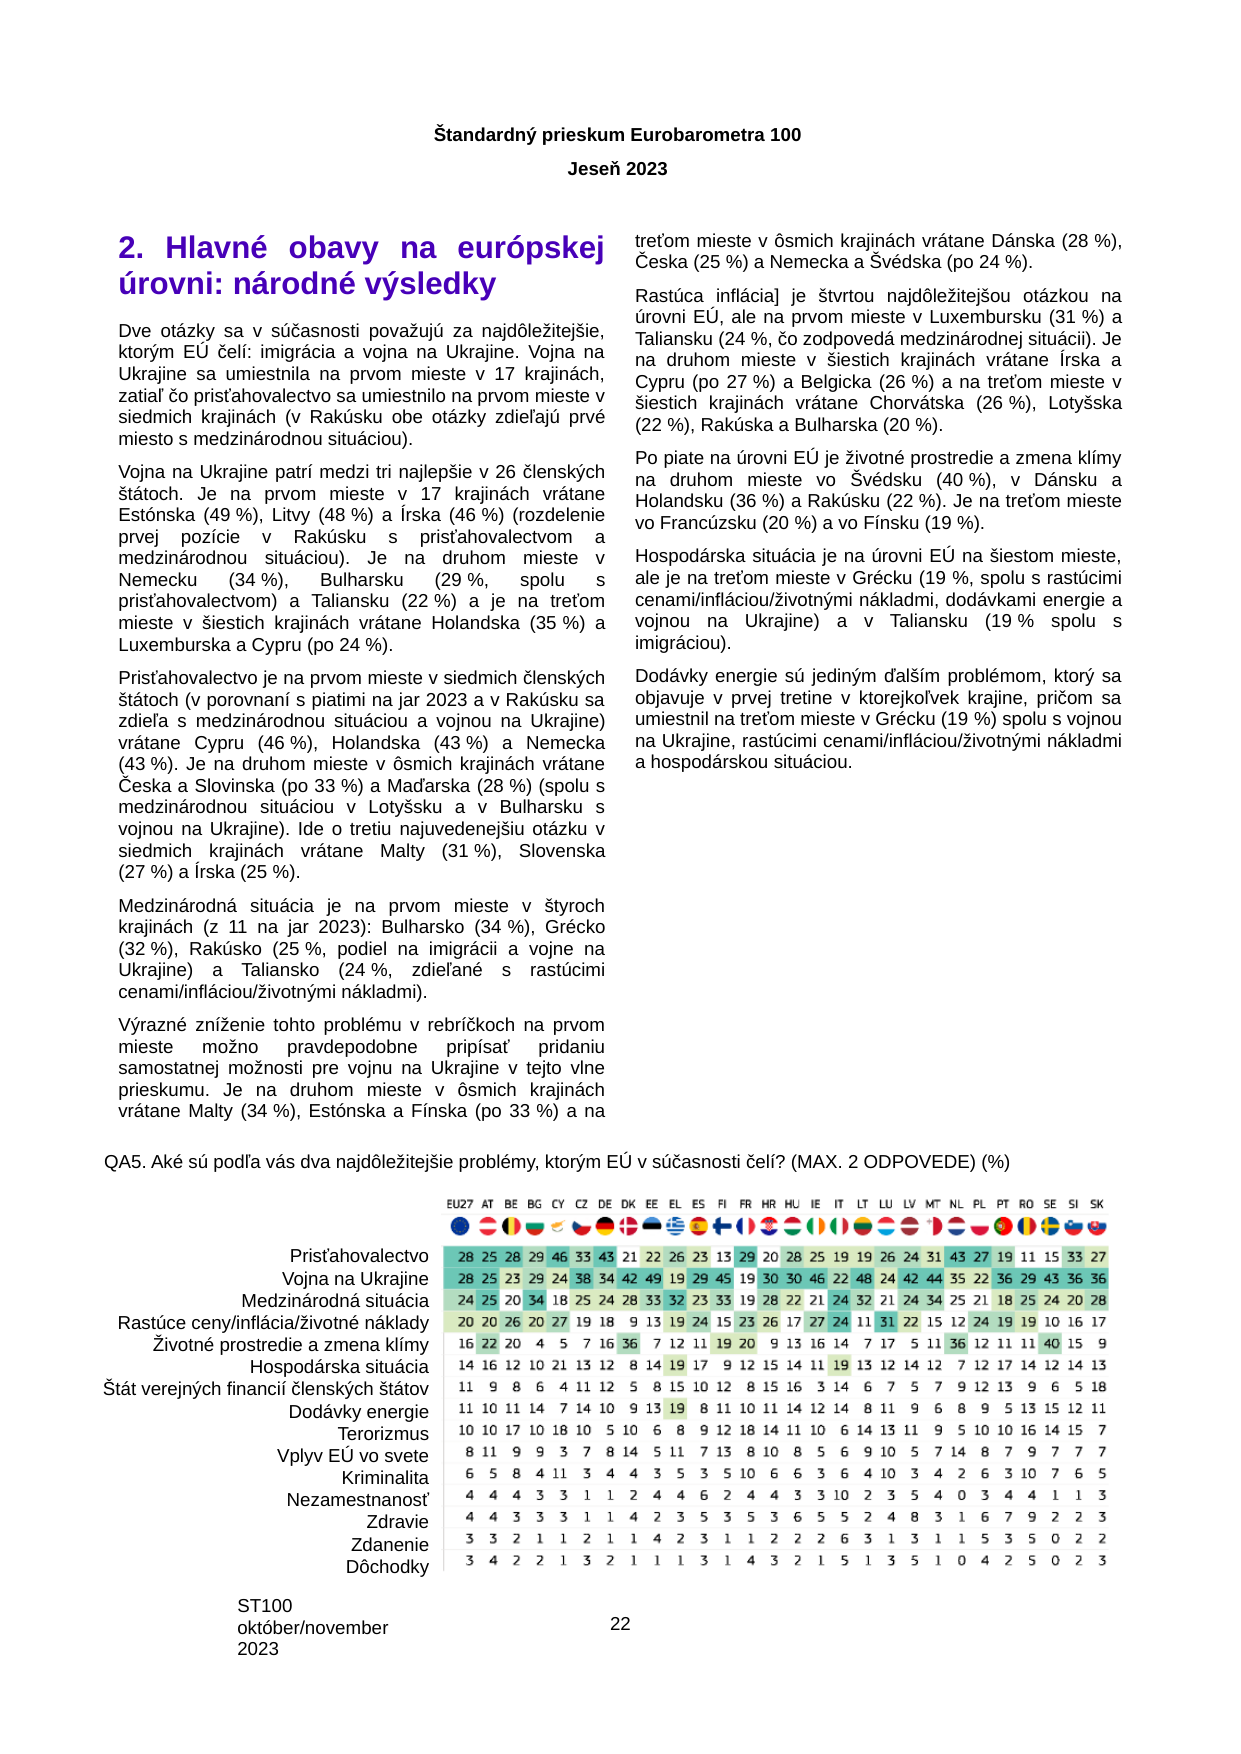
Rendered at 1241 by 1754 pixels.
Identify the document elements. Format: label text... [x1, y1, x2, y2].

text treťom mieste v ôsmich krajinách vrátane Dánska (28 %), Česka (25 %) a Nemecka a Švédska (po 24 %). [635, 229, 1122, 272]
text Výrazné zníženie tohto problému v rebríčkoch na prvom mieste možno pravdepodobne pripísať pridaniu samostatnej možnosti pre vojnu na Ukrajine v tejto vlne prieskumu. Je na druhom mieste v ôsmich krajinách vrátane Malty (34 %), Estónska a Fínska (po 33 %) a na [118, 1014, 605, 1122]
text Prisťahovalectvo je na prvom mieste v siedmich členských štátoch (v porovnaní s piatimi na jar 2023 a v Rakúsku sa zdieľa s medzinárodnou situáciou a vojnou na Ukrajine) vrátane Cypru (46 %), Holandska (43 %) a Nemecka (43 %). Je na druhom mieste v ôsmich krajinách vrátane Česka a Slovinska (po 33 %) a Maďarska (28 %) (spolu s medzinárodnou situáciou v Lotyšsku a v Bulharsku s vojnou na Ukrajine). Ide o tretiu najuvedenejšiu otázku v siedmich krajinách vrátane Malty (31 %), Slovenska (27 %) a Írska (25 %). [118, 667, 605, 882]
subtitle 2. Hlavné obavy na európskej úrovni: národné výsledky [118, 229, 605, 301]
text Dodávky energie sú jediným ďalším problémom, ktorý sa objavuje v prvej tretine v ktorejkoľvek krajine, pričom sa umiestnil na treťom mieste v Grécku (19 %) spolu s vojnou na Ukrajine, rastúcimi cenami/infláciou/životnými nákladmi a hospodárskou situáciou. [635, 665, 1122, 773]
text Vojna na Ukrajine patrí medzi tri najlepšie v 26 členských štátoch. Je na prvom mieste v 17 krajinách vrátane Estónska (49 %), Litvy (48 %) a Írska (46 %) (rozdelenie prvej pozície v Rakúsku s prisťahovalectvom a medzinárodnou situáciou). Je na druhom mieste v Nemecku (34 %), Bulharsku (29 %, spolu s prisťahovalectvom) a Taliansku (22 %) a je na treťom mieste v šiestich krajinách vrátane Holandska (35 %) a Luxemburska a Cypru (po 24 %). [118, 461, 605, 655]
text Hospodárska situácia je na úrovni EÚ na šiestom mieste, ale je na treťom mieste v Grécku (19 %, spolu s rastúcimi cenami/infláciou/životnými nákladmi, dodávkami energie a vojnou na Ukrajine) a v Taliansku (19 % spolu s imigráciou). [635, 545, 1122, 653]
text Dve otázky sa v súčasnosti považujú za najdôležitejšie, ktorým EÚ čelí: imigrácia a vojna na Ukrajine. Vojna na Ukrajine sa umiestnila na prvom mieste v 17 krajinách, zatiaľ čo prisťahovalectvo sa umiestnilo na prvom mieste v siedmich krajinách (v Rakúsku obe otázky zdieľajú prvé miesto s medzinárodnou situáciou). [118, 320, 605, 449]
text Po piate na úrovni EÚ je životné prostredie a zmena klímy na druhom mieste vo Švédsku (40 %), v Dánsku a Holandsku (36 %) a Rakúsku (22 %). Je na treťom mieste vo Francúzsku (20 %) a vo Fínsku (19 %). [635, 447, 1122, 533]
picture [441, 1193, 1113, 1573]
text Rastúca inflácia] je štvrtou najdôležitejšou otázkou na úrovni EÚ, ale na prvom mieste v Luxembursku (31 %) a Taliansku (24 %, čo zodpovedá medzinárodnej situácii). Je na druhom mieste v šiestich krajinách vrátane Írska a Cypru (po 27 %) a Belgicka (26 %) a na treťom mieste v šiestich krajinách vrátane Chorvátska (26 %), Lotyšska (22 %), Rakúska a Bulharska (20 %). [635, 284, 1122, 435]
text Medzinárodná situácia je na prvom mieste v štyroch krajinách (z 11 na jar 2023): Bulharsko (34 %), Grécko (32 %), Rakúsko (25 %, podiel na imigrácii a vojne na Ukrajine) a Taliansko (24 %, zdieľané s rastúcimi cenami/infláciou/životnými nákladmi). [118, 894, 605, 1002]
